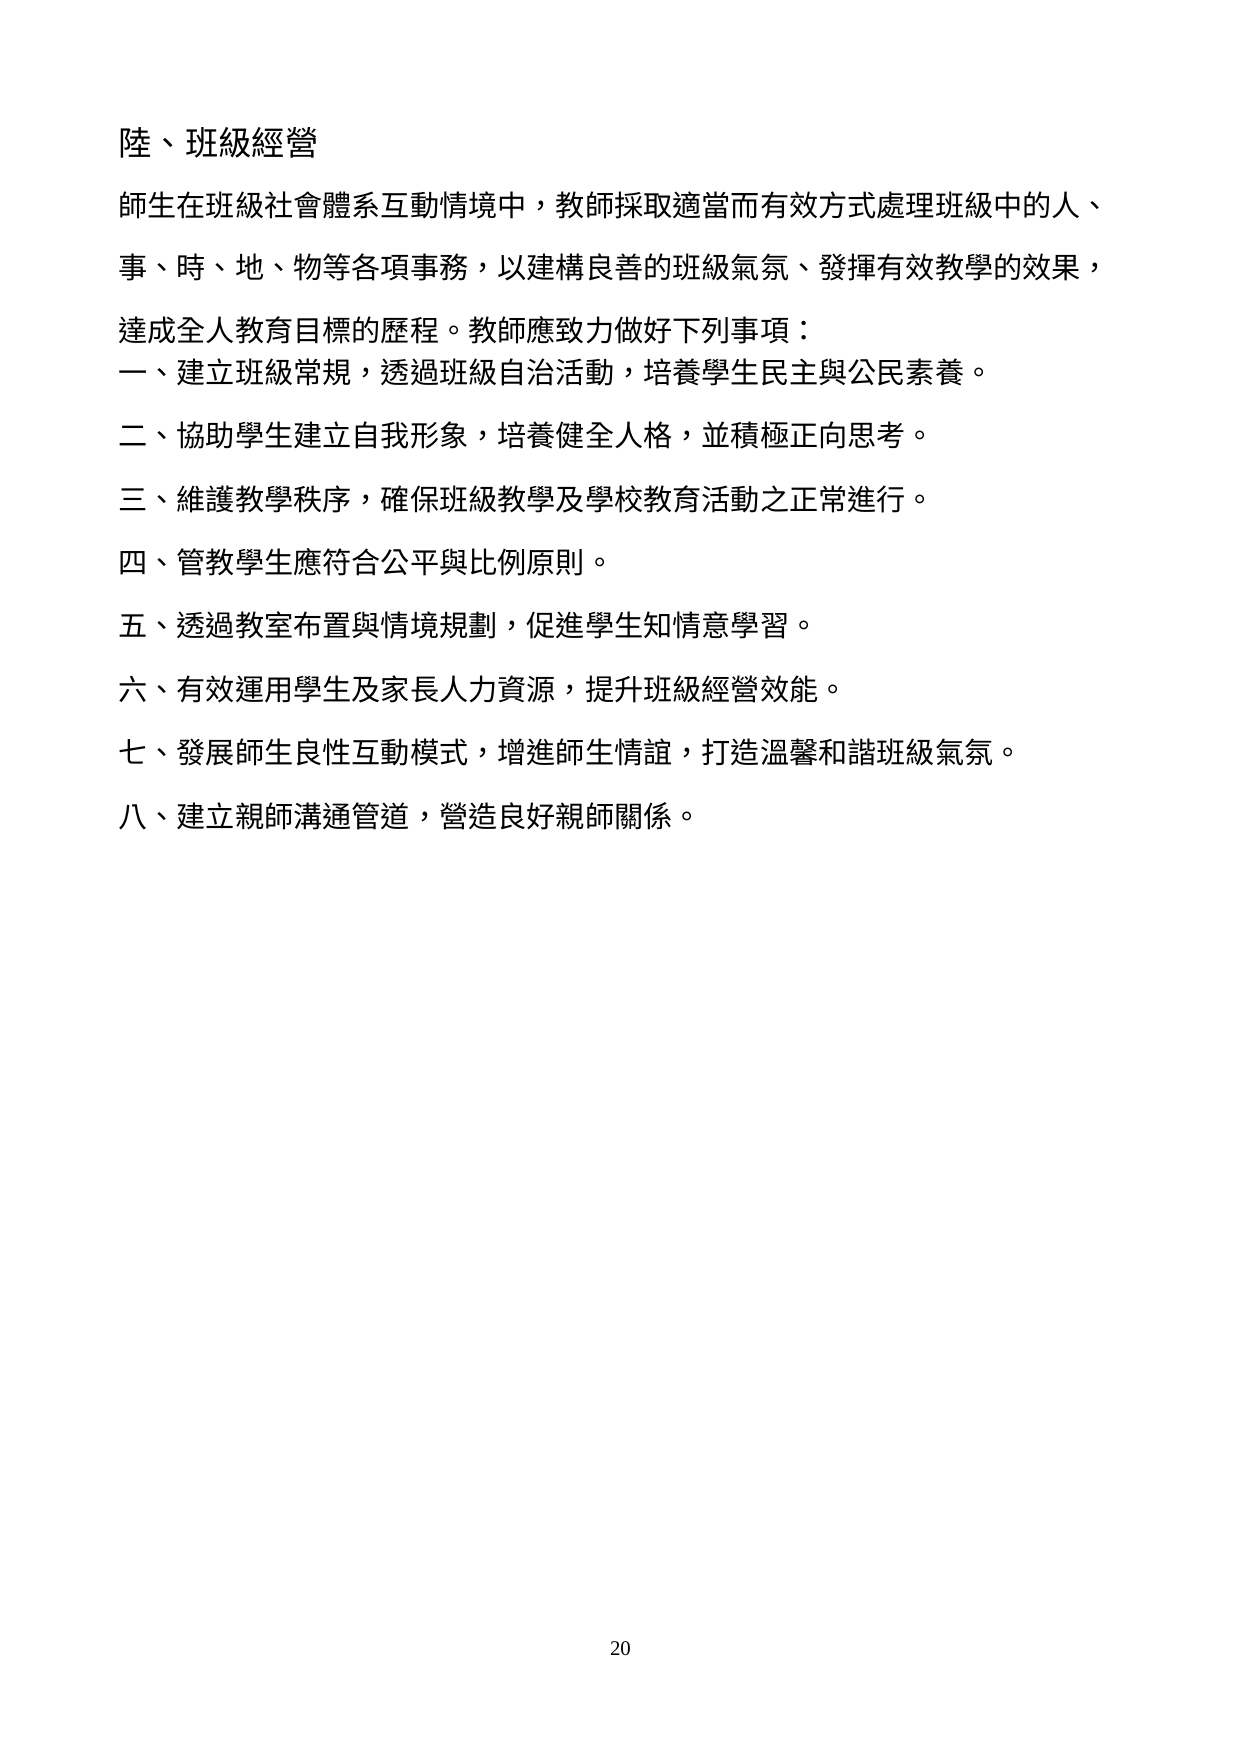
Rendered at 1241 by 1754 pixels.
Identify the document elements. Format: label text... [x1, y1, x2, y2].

text 五、透過教室布置與情境規劃，促進學生知情意學習。 [118, 603, 1122, 645]
text 一、建立班級常規，透過班級自治活動，培養學生民主與公民素養。 [118, 349, 1122, 391]
text 師生在班級社會體系互動情境中，教師採取適當而有效方式處理班級中的人、事、時、地、物等各項事務，以建構良善的班級氣氛、發揮有效教學的效果，達成全人教育目標的歷程。教師應致力做好下列事項： [118, 162, 1122, 349]
text 三、維護教學秩序，確保班級教學及學校教育活動之正常進行。 [118, 476, 1122, 518]
text 陸、班級經營 [118, 99, 1122, 162]
text 四、管教學生應符合公平與比例原則。 [118, 539, 1122, 582]
text 二、協助學生建立自我形象，培養健全人格，並積極正向思考。 [118, 413, 1122, 455]
text 七、發展師生良性互動模式，增進師生情誼，打造溫馨和諧班級氣氛。 [118, 730, 1122, 772]
text 八、建立親師溝通管道，營造良好親師關係。 [118, 793, 1122, 836]
text 六、有效運用學生及家長人力資源，提升班級經營效能。 [118, 666, 1122, 709]
